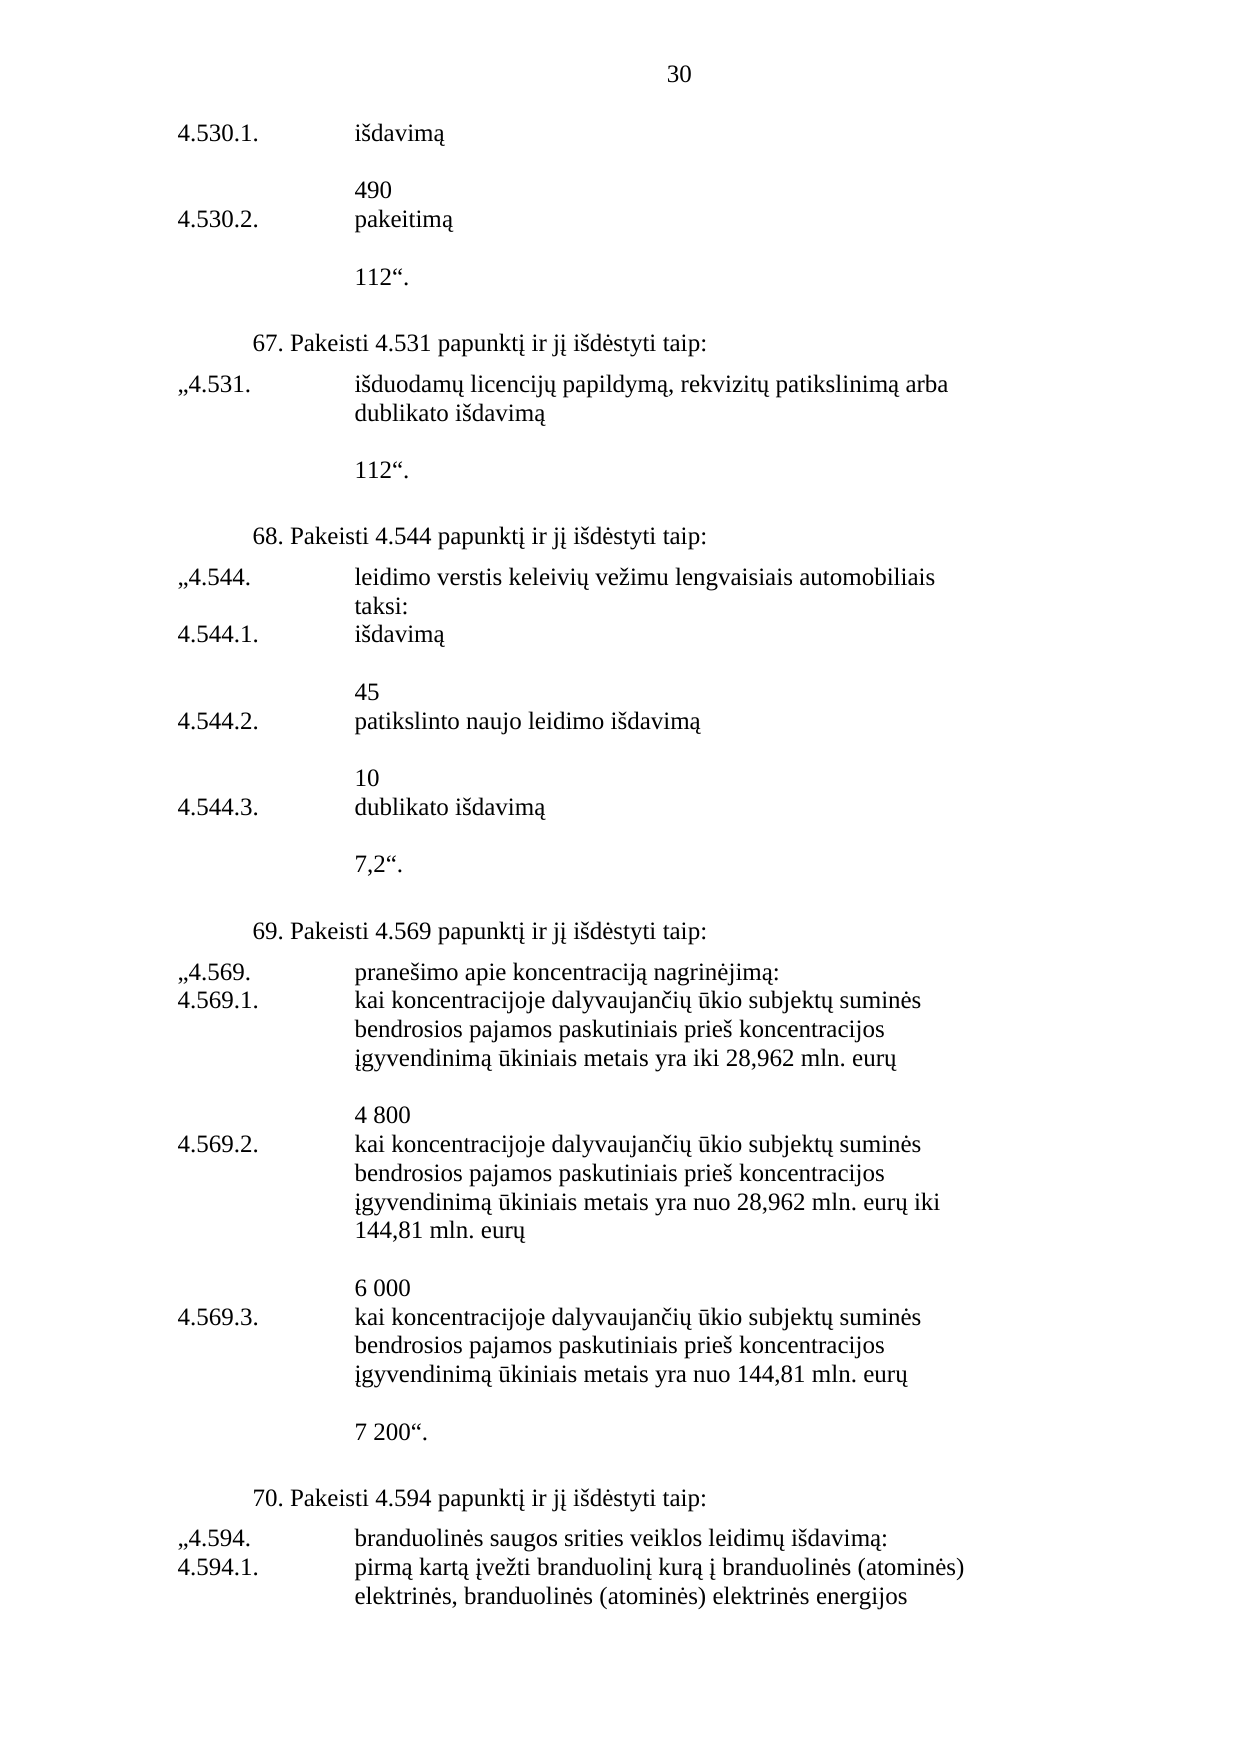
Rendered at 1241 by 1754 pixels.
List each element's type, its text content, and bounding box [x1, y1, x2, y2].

text bendrosios pajamos paskutiniais prieš koncentracijos [354, 1330, 981, 1359]
text 4.569.1. kai koncentracijoje dalyvaujančių ūkio subjektų suminės [177, 985, 981, 1014]
text 4.530.1. išdavimą 490 [177, 118, 981, 204]
text 4.544.1. išdavimą 45 [177, 619, 981, 706]
text įgyvendinimą ūkiniais metais yra iki 28,962 mln. eurų 4 800 [354, 1043, 981, 1129]
text „4.531. išduodamų licencijų papildymą, rekvizitų patikslinimą arba [177, 369, 981, 398]
text 4.530.2. pakeitimą 112“. [177, 204, 981, 291]
text „4.569. pranešimo apie koncentraciją nagrinėjimą: [177, 957, 981, 985]
text bendrosios pajamos paskutiniais prieš koncentracijos [354, 1014, 981, 1043]
text 67. Pakeisti 4.531 papunktį ir jį išdėstyti taip: [177, 319, 1181, 357]
text bendrosios pajamos paskutiniais prieš koncentracijos [354, 1158, 981, 1187]
text 4.569.2. kai koncentracijoje dalyvaujančių ūkio subjektų suminės [177, 1129, 981, 1158]
text įgyvendinimą ūkiniais metais yra nuo 28,962 mln. eurų iki [354, 1187, 981, 1215]
text 68. Pakeisti 4.544 papunktį ir jį išdėstyti taip: [177, 513, 1181, 550]
text įgyvendinimą ūkiniais metais yra nuo 144,81 mln. eurų 7 200“. [354, 1359, 981, 1445]
text „4.594. branduolinės saugos srities veiklos leidimų išdavimą: [177, 1523, 981, 1552]
text 70. Pakeisti 4.594 papunktį ir jį išdėstyti taip: [177, 1474, 1181, 1512]
text „4.544. leidimo verstis keleivių vežimu lengvaisiais automobiliais [177, 562, 981, 591]
text 4.594.1. pirmą kartą įvežti branduolinį kurą į branduolinės (atominės) [177, 1552, 981, 1581]
text 4.544.3. dublikato išdavimą 7,2“. [177, 792, 981, 878]
text taksi: [354, 591, 981, 619]
text 144,81 mln. eurų 6 000 [354, 1215, 981, 1302]
text 4.569.3. kai koncentracijoje dalyvaujančių ūkio subjektų suminės [177, 1302, 981, 1330]
text dublikato išdavimą 112“. [354, 398, 981, 484]
text 4.544.2. patikslinto naujo leidimo išdavimą 10 [177, 706, 981, 792]
text elektrinės, branduolinės (atominės) elektrinės energijos [354, 1581, 981, 1610]
text 69. Pakeisti 4.569 papunktį ir jį išdėstyti taip: [177, 907, 1181, 944]
